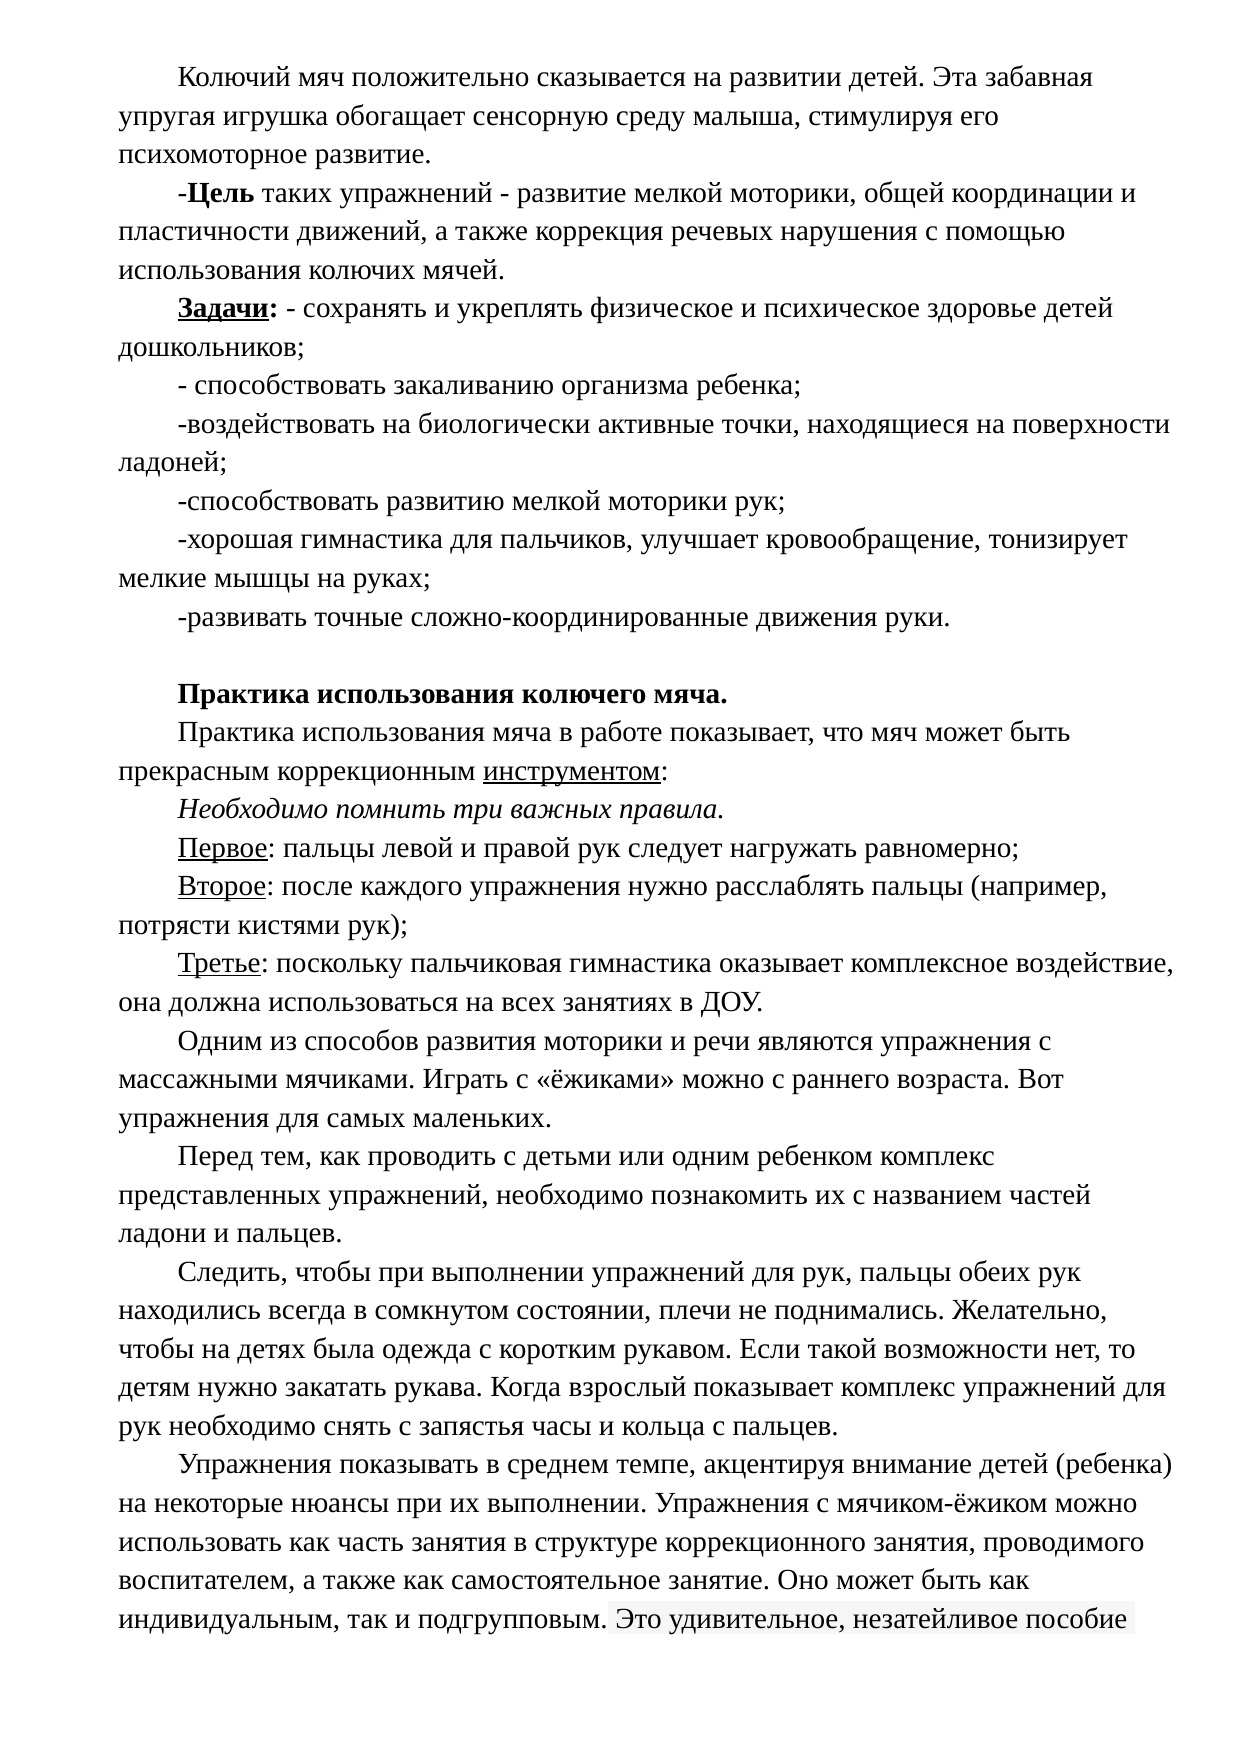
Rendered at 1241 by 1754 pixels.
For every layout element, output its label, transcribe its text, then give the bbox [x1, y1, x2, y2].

text - способствовать закаливанию организма ребенка; [118, 367, 1181, 401]
text Практика использования мяча в работе показывает, что мяч может быть прекрасным коррекционным инструментом: [118, 714, 1181, 786]
text -Цель таких упражнений - развитие мелкой моторики, общей координации и пластичности движений, а также коррекция речевых нарушения с помощью использования колючих мячей. [118, 175, 1181, 285]
text -способствовать развитию мелкой моторики рук; [118, 483, 1181, 517]
text Перед тем, как проводить с детьми или одним ребенком комплекс представленных упражнений, необходимо познакомить их с названием частей ладони и пальцев. [118, 1138, 1181, 1249]
text Упражнения показывать в среднем темпе, акцентируя внимание детей (ребенка) на некоторые нюансы при их выполнении. Упражнения с мячиком-ёжиком можно использовать как часть занятия в структуре коррекционного занятия, проводимого воспитателем, а также как самостоятельное занятие. Оно может быть как индивидуальным, так и подгрупповым. Это удивительное, незатейливое пособие [118, 1447, 1181, 1634]
text Первое: пальцы левой и правой рук следует нагружать равномерно; [118, 830, 1181, 863]
text Задачи: - сохранять и укреплять физическое и психическое здоровье детей дошкольников; [118, 290, 1181, 362]
text Необходимо помнить три важных правила. [118, 791, 1181, 825]
text -развивать точные сложно-координированные движения руки. [118, 599, 1181, 632]
text Третье: поскольку пальчиковая гимнастика оказывает комплексное воздействие, она должна использоваться на всех занятиях в ДОУ. [118, 946, 1181, 1018]
text Колючий мяч положительно сказывается на развитии детей. Эта забавная упругая игрушка обогащает сенсорную среду малыша, стимулируя его психомоторное развитие. [118, 59, 1181, 170]
text Практика использования колючего мяча. [118, 676, 1181, 709]
text -хорошая гимнастика для пальчиков, улучшает кровообращение, тонизирует мелкие мышцы на руках; [118, 522, 1181, 594]
text -воздействовать на биологически активные точки, находящиеся на поверхности ладоней; [118, 406, 1181, 478]
text Второе: после каждого упражнения нужно расслаблять пальцы (например, потрясти кистями рук); [118, 868, 1181, 941]
text Одним из способов развития моторики и речи являются упражнения с массажными мячиками. Играть с «ёжиками» можно с раннего возраста. Вот упражнения для самых маленьких. [118, 1023, 1181, 1133]
text Следить, чтобы при выполнении упражнений для рук, пальцы обеих рук находились всегда в сомкнутом состоянии, плечи не поднимались. Желательно, чтобы на детях была одежда с коротким рукавом. Если такой возможности нет, то детям нужно закатать рукава. Когда взрослый показывает комплекс упражнений для рук необходимо снять с запястья часы и кольца с пальцев. [118, 1254, 1181, 1442]
